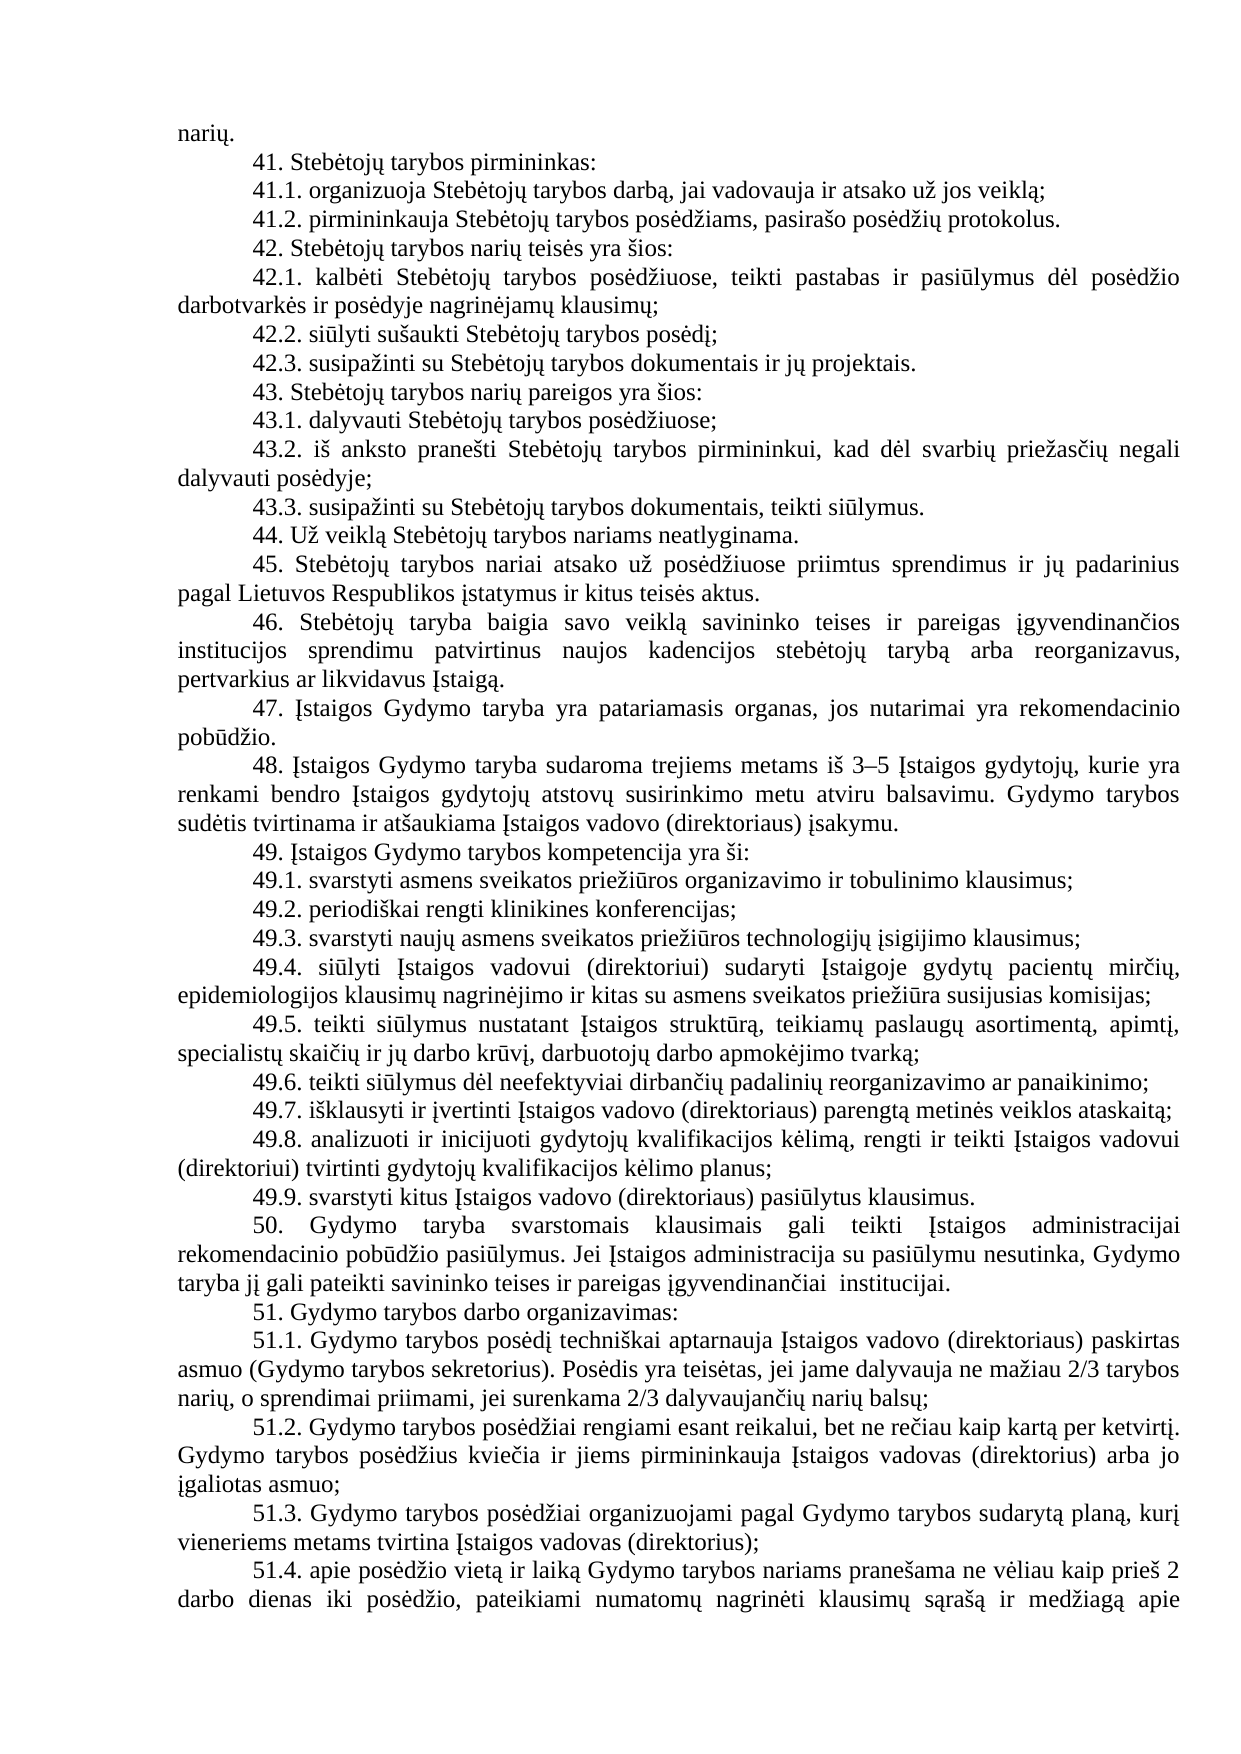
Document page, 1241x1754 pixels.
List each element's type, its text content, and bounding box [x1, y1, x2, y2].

text 50. Gydymo taryba svarstomais klausimais gali teikti Įstaigos administracijai rekomendacinio pobūdžio pasiūlymus. Jei Įstaigos administracija su pasiūlymu nesutinka, Gydymo taryba jį gali pateikti savininko teises ir pareigas įgyvendinančiai institucijai. [177, 1211, 1181, 1297]
text 49.7. išklausyti ir įvertinti Įstaigos vadovo (direktoriaus) parengtą metinės veiklos ataskaitą; [177, 1096, 1181, 1124]
text 41.1. organizuoja Stebėtojų tarybos darbą, jai vadovauja ir atsako už jos veiklą; [177, 176, 1181, 204]
text 49.2. periodiškai rengti klinikines konferencijas; [177, 894, 1181, 923]
text 49.4. siūlyti Įstaigos vadovui (direktoriui) sudaryti Įstaigoje gydytų pacientų mirčių, epidemiologijos klausimų nagrinėjimo ir kitas su asmens sveikatos priežiūra susijusias komisijas; [177, 952, 1181, 1009]
text 49.8. analizuoti ir inicijuoti gydytojų kvalifikacijos kėlimą, rengti ir teikti Įstaigos vadovui (direktoriui) tvirtinti gydytojų kvalifikacijos kėlimo planus; [177, 1124, 1181, 1182]
text 49.9. svarstyti kitus Įstaigos vadovo (direktoriaus) pasiūlytus klausimus. [177, 1182, 1181, 1211]
text 44. Už veiklą Stebėtojų tarybos nariams neatlyginama. [177, 521, 1181, 549]
text 43.3. susipažinti su Stebėtojų tarybos dokumentais, teikti siūlymus. [177, 492, 1181, 521]
text 51.1. Gydymo tarybos posėdį techniškai aptarnauja Įstaigos vadovo (direktoriaus) paskirtas asmuo (Gydymo tarybos sekretorius). Posėdis yra teisėtas, jei jame dalyvauja ne mažiau 2/3 tarybos narių, o sprendimai priimami, jei surenkama 2/3 dalyvaujančių narių balsų; [177, 1326, 1181, 1412]
text 51.3. Gydymo tarybos posėdžiai organizuojami pagal Gydymo tarybos sudarytą planą, kurį vieneriems metams tvirtina Įstaigos vadovas (direktorius); [177, 1498, 1181, 1556]
text 51.2. Gydymo tarybos posėdžiai rengiami esant reikalui, bet ne rečiau kaip kartą per ketvirtį. Gydymo tarybos posėdžius kviečia ir jiems pirmininkauja Įstaigos vadovas (direktorius) arba jo įgaliotas asmuo; [177, 1412, 1181, 1498]
text 42. Stebėtojų tarybos narių teisės yra šios: [177, 233, 1181, 262]
text 42.3. susipažinti su Stebėtojų tarybos dokumentais ir jų projektais. [177, 348, 1181, 377]
text narių. [177, 118, 1181, 147]
text 42.2. siūlyti sušaukti Stebėtojų tarybos posėdį; [177, 319, 1181, 348]
text 41.2. pirmininkauja Stebėtojų tarybos posėdžiams, pasirašo posėdžių protokolus. [177, 204, 1181, 233]
text 43.1. dalyvauti Stebėtojų tarybos posėdžiuose; [177, 406, 1181, 434]
text 43. Stebėtojų tarybos narių pareigos yra šios: [177, 377, 1181, 406]
text 51. Gydymo tarybos darbo organizavimas: [177, 1297, 1181, 1326]
text 45. Stebėtojų tarybos nariai atsako už posėdžiuose priimtus sprendimus ir jų padarinius pagal Lietuvos Respublikos įstatymus ir kitus teisės aktus. [177, 549, 1181, 607]
text 49.1. svarstyti asmens sveikatos priežiūros organizavimo ir tobulinimo klausimus; [177, 866, 1181, 894]
text 46. Stebėtojų taryba baigia savo veiklą savininko teises ir pareigas įgyvendinančios institucijos sprendimu patvirtinus naujos kadencijos stebėtojų tarybą arba reorganizavus, pertvarkius ar likvidavus Įstaigą. [177, 607, 1181, 693]
text 43.2. iš anksto pranešti Stebėtojų tarybos pirmininkui, kad dėl svarbių priežasčių negali dalyvauti posėdyje; [177, 434, 1181, 492]
text 42.1. kalbėti Stebėtojų tarybos posėdžiuose, teikti pastabas ir pasiūlymus dėl posėdžio darbotvarkės ir posėdyje nagrinėjamų klausimų; [177, 262, 1181, 319]
text 51.4. apie posėdžio vietą ir laiką Gydymo tarybos nariams pranešama ne vėliau kaip prieš 2 darbo dienas iki posėdžio, pateikiami numatomų nagrinėti klausimų sąrašą ir medžiagą apie [177, 1556, 1181, 1613]
text 47. Įstaigos Gydymo taryba yra patariamasis organas, jos nutarimai yra rekomendacinio pobūdžio. [177, 693, 1181, 751]
text 49.3. svarstyti naujų asmens sveikatos priežiūros technologijų įsigijimo klausimus; [177, 923, 1181, 952]
text 48. Įstaigos Gydymo taryba sudaroma trejiems metams iš 3–5 Įstaigos gydytojų, kurie yra renkami bendro Įstaigos gydytojų atstovų susirinkimo metu atviru balsavimu. Gydymo tarybos sudėtis tvirtinama ir atšaukiama Įstaigos vadovo (direktoriaus) įsakymu. [177, 751, 1181, 837]
text 41. Stebėtojų tarybos pirmininkas: [177, 147, 1181, 176]
text 49. Įstaigos Gydymo tarybos kompetencija yra ši: [177, 837, 1181, 866]
text 49.5. teikti siūlymus nustatant Įstaigos struktūrą, teikiamų paslaugų asortimentą, apimtį, specialistų skaičių ir jų darbo krūvį, darbuotojų darbo apmokėjimo tvarką; [177, 1009, 1181, 1067]
text 49.6. teikti siūlymus dėl neefektyviai dirbančių padalinių reorganizavimo ar panaikinimo; [177, 1067, 1181, 1096]
